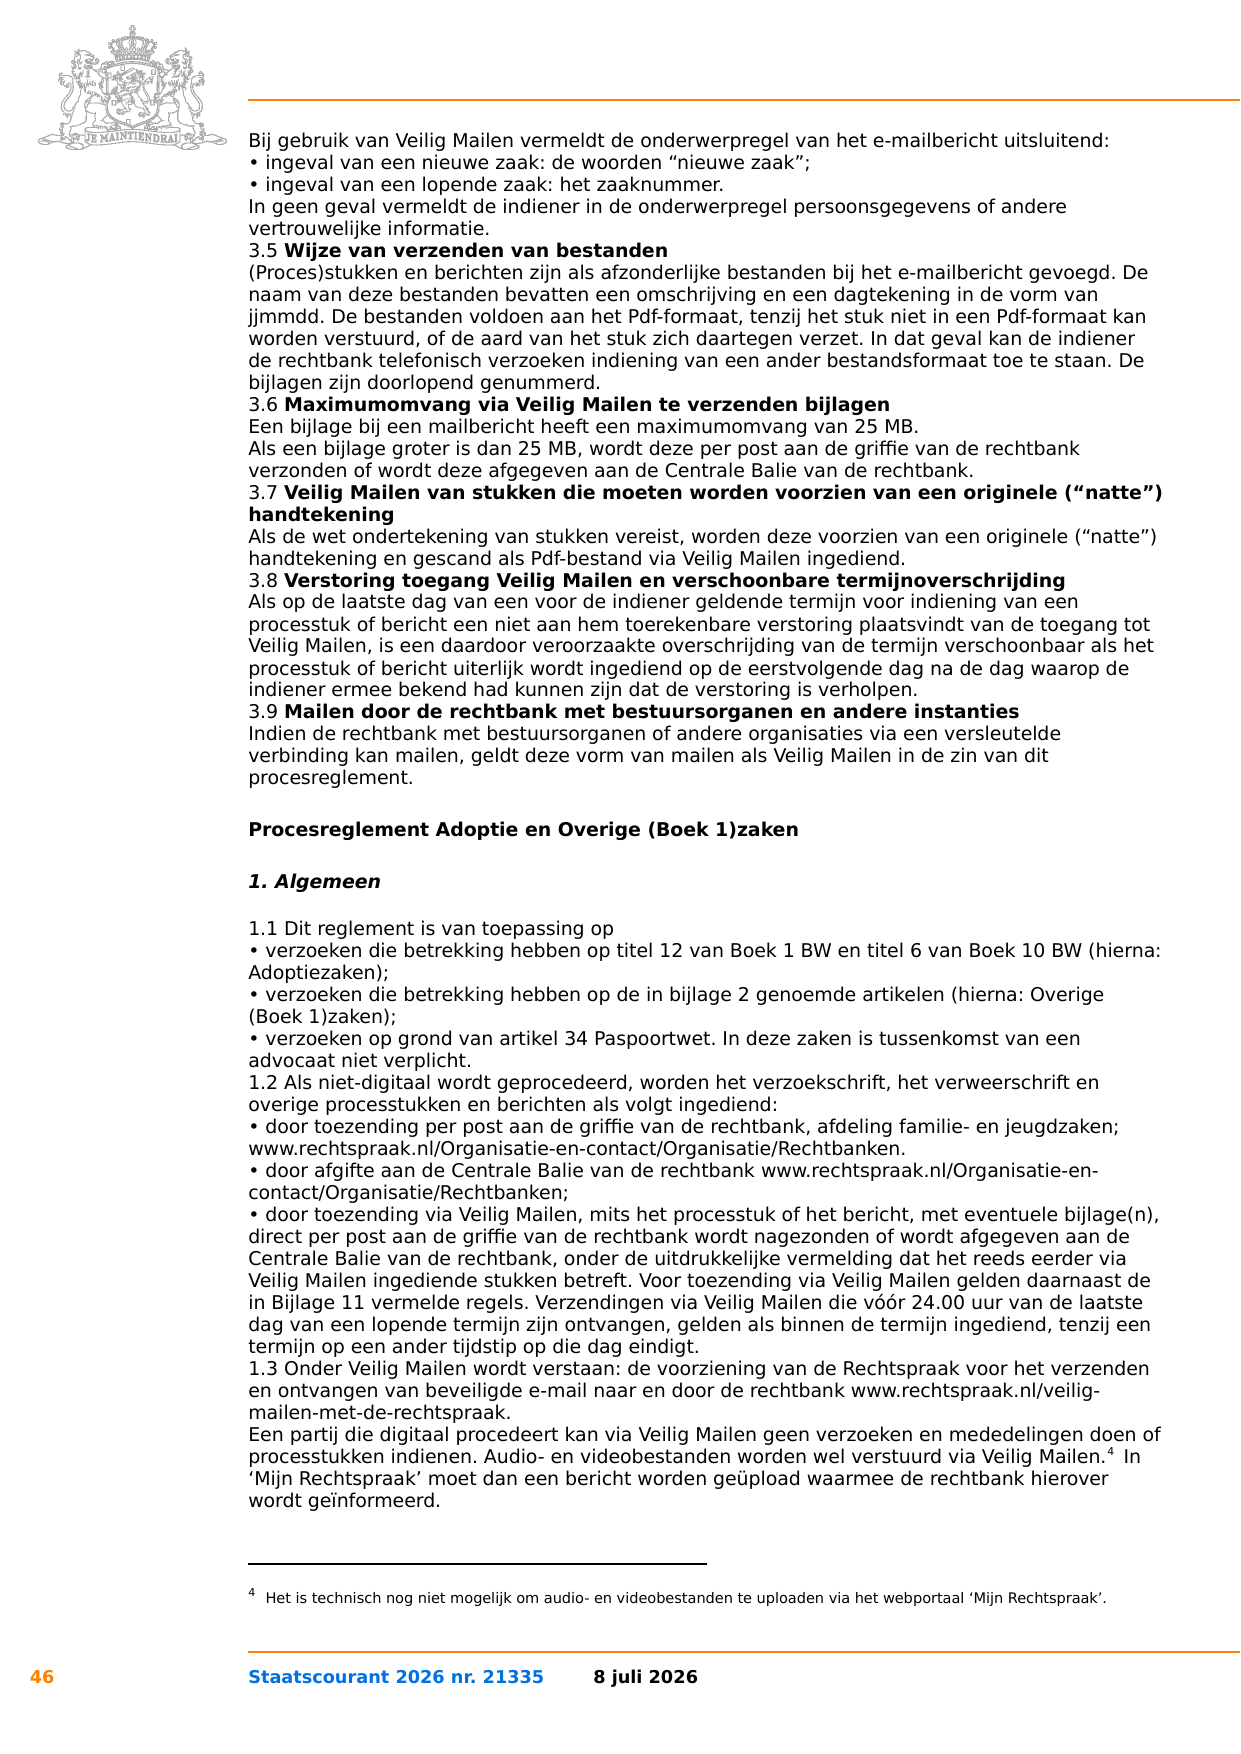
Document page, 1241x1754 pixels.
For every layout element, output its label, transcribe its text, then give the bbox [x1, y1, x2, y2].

text • door toezending per post aan de griffie van de rechtbank, afdeling familie- en jeugdzaken; www.rechtspraak.nl/Organisatie-en-contact/Organisatie/Rechtbanken. [248, 1116, 1163, 1160]
subtitle 1. Algemeen [248, 871, 1163, 893]
text Een bijlage bij een mailbericht heeft een maximumomvang van 25 MB. [248, 416, 1163, 438]
picture [38, 25, 227, 150]
text 3.9 Mailen door de rechtbank met bestuursorganen en andere instanties [248, 701, 1163, 723]
text Bij gebruik van Veilig Mailen vermeldt de onderwerpregel van het e-mailbericht uitsluitend: [248, 130, 1163, 152]
text Als op de laatste dag van een voor de indiener geldende termijn voor indiening van een processtuk of bericht een niet aan hem toerekenbare verstoring plaatsvindt van de toegang tot Veilig Mailen, is een daardoor veroorzaakte overschrijding van de termijn verschoonbaar als het processtuk of bericht uiterlijk wordt ingediend op de eerstvolgende dag na de dag waarop de indiener ermee bekend had kunnen zijn dat de verstoring is verholpen. [248, 591, 1163, 701]
text • door toezending via Veilig Mailen, mits het processtuk of het bericht, met eventuele bijlage(n), direct per post aan de griffie van de rechtbank wordt nagezonden of wordt afgegeven aan de Centrale Balie van de rechtbank, onder de uitdrukkelijke vermelding dat het reeds eerder via Veilig Mailen ingediende stukken betreft. Voor toezending via Veilig Mailen gelden daarnaast de in Bijlage 11 vermelde regels. Verzendingen via Veilig Mailen die vóór 24.00 uur van de laatste dag van een lopende termijn zijn ontvangen, gelden als binnen de termijn ingediend, tenzij een termijn op een ander tijdstip op die dag eindigt. [248, 1204, 1163, 1358]
text Indien de rechtbank met bestuursorganen of andere organisaties via een versleutelde verbinding kan mailen, geldt deze vorm van mailen als Veilig Mailen in de zin van dit procesreglement. [248, 723, 1163, 789]
text • verzoeken die betrekking hebben op de in bijlage 2 genoemde artikelen (hierna: Overige (Boek 1)zaken); [248, 984, 1163, 1028]
text • ingeval van een lopende zaak: het zaaknummer. [248, 174, 1163, 196]
text Het is technisch nog niet mogelijk om audio- en videobestanden te uploaden via het webportaal ‘Mijn Rechtspraak’. [248, 1586, 1163, 1608]
text 3.6 Maximumomvang via Veilig Mailen te verzenden bijlagen [248, 394, 1163, 416]
text Als een bijlage groter is dan 25 MB, wordt deze per post aan de griffie van de rechtbank verzonden of wordt deze afgegeven aan de Centrale Balie van de rechtbank. [248, 438, 1163, 482]
text 1.2 Als niet-digitaal wordt geprocedeerd, worden het verzoekschrift, het verweerschrift en overige processtukken en berichten als volgt ingediend: [248, 1072, 1163, 1116]
text (Proces)stukken en berichten zijn als afzonderlijke bestanden bij het e-mailbericht gevoegd. De naam van deze bestanden bevatten een omschrijving en een dagtekening in de vorm van jjmmdd. De bestanden voldoen aan het Pdf-formaat, tenzij het stuk niet in een Pdf-formaat kan worden verstuurd, of de aard van het stuk zich daartegen verzet. In dat geval kan de indiener de rechtbank telefonisch verzoeken indiening van een ander bestandsformaat toe te staan. De bijlagen zijn doorlopend genummerd. [248, 262, 1163, 394]
text 1.3 Onder Veilig Mailen wordt verstaan: de voorziening van de Rechtspraak voor het verzenden en ontvangen van beveiligde e-mail naar en door de rechtbank www.rechtspraak.nl/veilig-mailen-met-de-rechtspraak. [248, 1358, 1163, 1424]
text Als de wet ondertekening van stukken vereist, worden deze voorzien van een originele (“natte”) handtekening en gescand als Pdf-bestand via Veilig Mailen ingediend. [248, 526, 1163, 569]
text Een partij die digitaal procedeert kan via Veilig Mailen geen verzoeken en mededelingen doen of processtukken indienen. Audio- en videobestanden worden wel verstuurd via Veilig Mailen. In ‘Mijn Rechtspraak’ moet dan een bericht worden geüpload waarmee de rechtbank hierover wordt geïnformeerd. [248, 1424, 1163, 1512]
text In geen geval vermeldt de indiener in de onderwerpregel persoonsgegevens of andere vertrouwelijke informatie. [248, 196, 1163, 240]
text 3.7 Veilig Mailen van stukken die moeten worden voorzien van een originele (“natte”) handtekening [248, 482, 1163, 526]
text 3.8 Verstoring toegang Veilig Mailen en verschoonbare termijnoverschrijding [248, 569, 1163, 591]
subtitle Procesreglement Adoptie en Overige (Boek 1)zaken [248, 819, 1163, 841]
text • verzoeken die betrekking hebben op titel 12 van Boek 1 BW en titel 6 van Boek 10 BW (hierna: Adoptiezaken); [248, 940, 1163, 984]
text • ingeval van een nieuwe zaak: de woorden “nieuwe zaak”; [248, 152, 1163, 174]
text 3.5 Wijze van verzenden van bestanden [248, 240, 1163, 262]
text • verzoeken op grond van artikel 34 Paspoortwet. In deze zaken is tussenkomst van een advocaat niet verplicht. [248, 1028, 1163, 1072]
text 1.1 Dit reglement is van toepassing op [248, 918, 1163, 940]
text • door afgifte aan de Centrale Balie van de rechtbank www.rechtspraak.nl/Organisatie-en-contact/Organisatie/Rechtbanken; [248, 1160, 1163, 1204]
